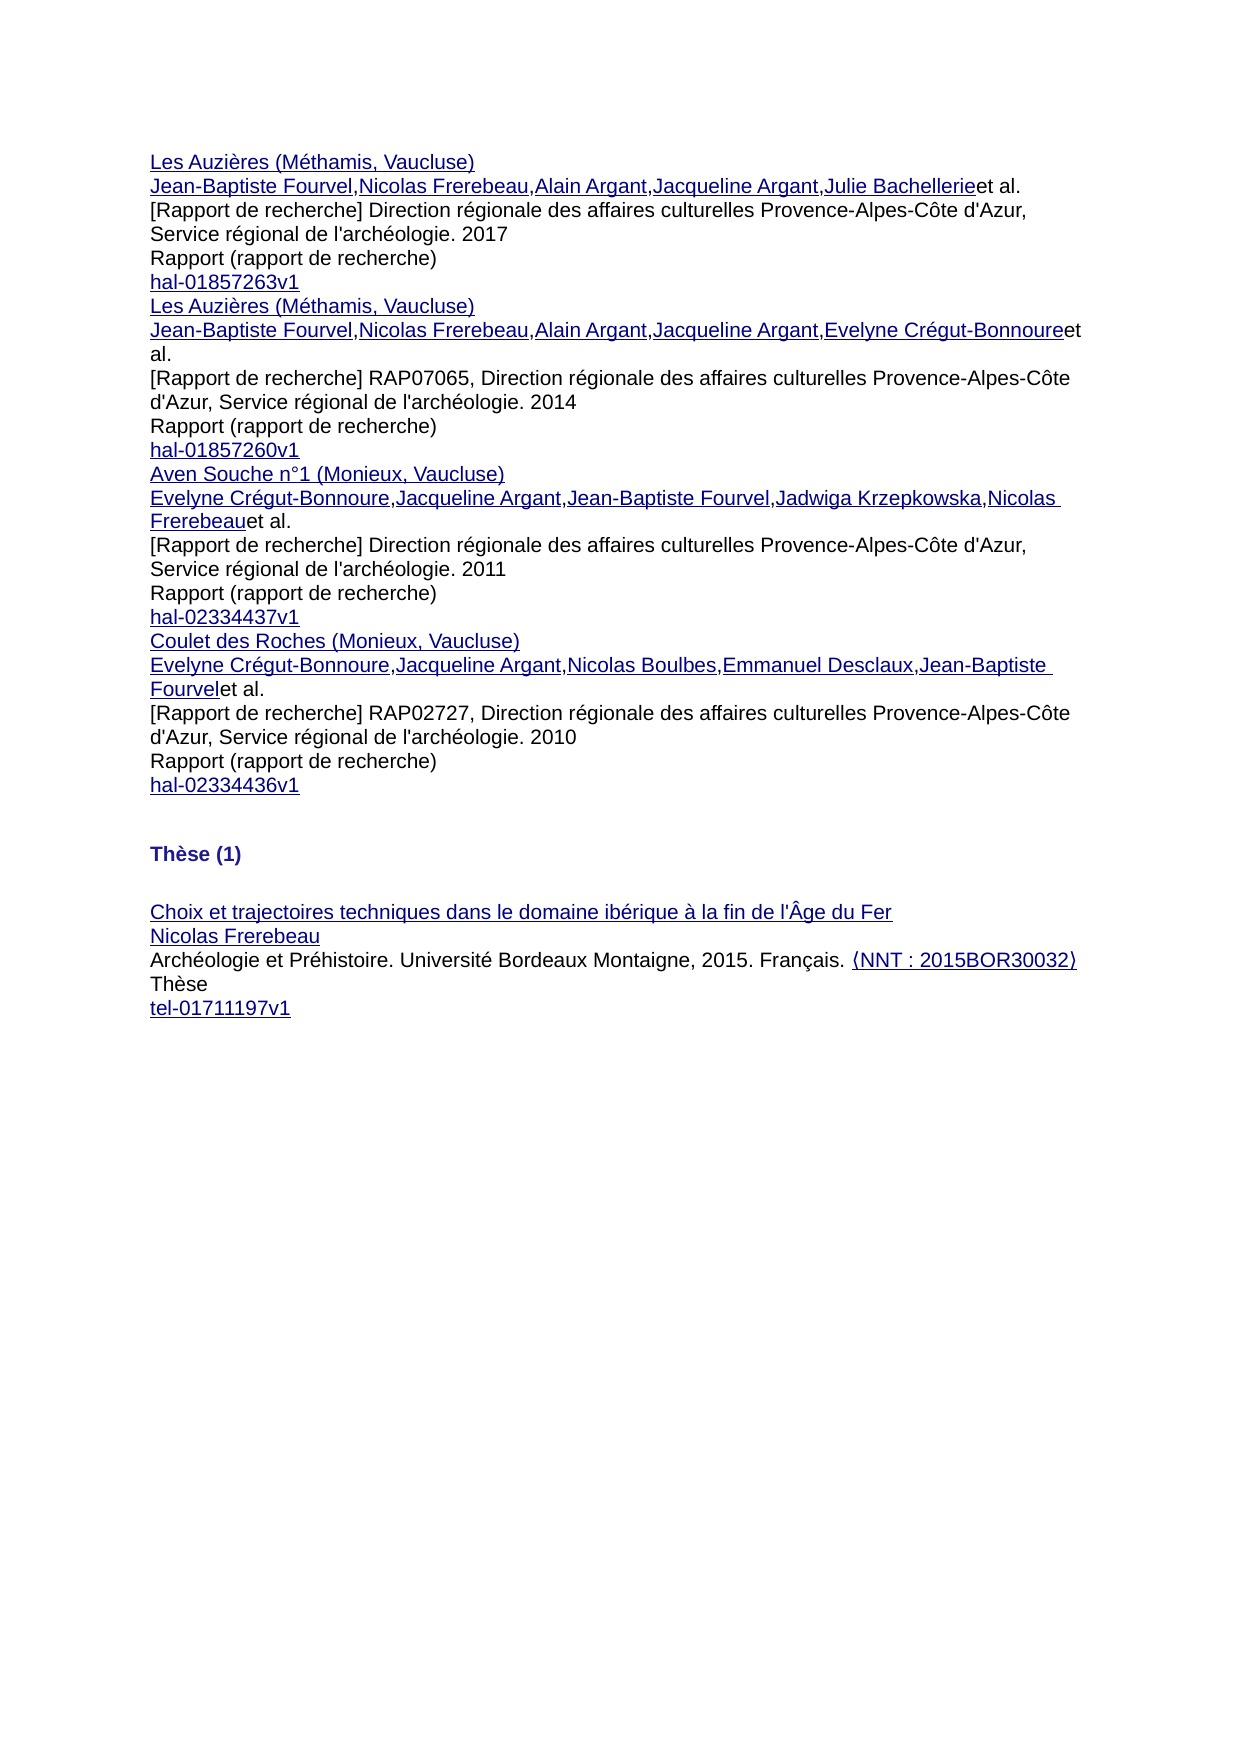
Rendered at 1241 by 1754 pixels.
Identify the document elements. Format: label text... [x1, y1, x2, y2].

table_cell Les Auzières (Méthamis, Vaucluse) Jean-Baptiste Fourvel,Nicolas Frerebeau,Alain Argant,Jacqueline Argant,Evelyne Crégut-Bonnoureet al. [Rapport de recherche] RAP07065, Direction régionale des affaires culturelles Provence-Alpes-Côte d'Azur, Service régional de l'archéologie. 2014 Rapport (rapport de recherche) hal-01857260v1 [150, 294, 1090, 461]
subtitle Thèse (1) [150, 842, 1090, 866]
table_cell Coulet des Roches (Monieux, Vaucluse) Evelyne Crégut-Bonnoure,Jacqueline Argant,Nicolas Boulbes,Emmanuel Desclaux,Jean-Baptiste Fourvelet al. [Rapport de recherche] RAP02727, Direction régionale des affaires culturelles Provence-Alpes-Côte d'Azur, Service régional de l'archéologie. 2010 Rapport (rapport de recherche) hal-02334436v1 [150, 629, 1090, 797]
table_cell Les Auzières (Méthamis, Vaucluse) Jean-Baptiste Fourvel,Nicolas Frerebeau,Alain Argant,Jacqueline Argant,Julie Bachellerieet al. [Rapport de recherche] Direction régionale des affaires culturelles Provence-Alpes-Côte d'Azur, Service régional de l'archéologie. 2017 Rapport (rapport de recherche) hal-01857263v1 [150, 150, 1090, 294]
table_cell Aven Souche n°1 (Monieux, Vaucluse) Evelyne Crégut-Bonnoure,Jacqueline Argant,Jean-Baptiste Fourvel,Jadwiga Krzepkowska,Nicolas Frerebeauet al. [Rapport de recherche] Direction régionale des affaires culturelles Provence-Alpes-Côte d'Azur, Service régional de l'archéologie. 2011 Rapport (rapport de recherche) hal-02334437v1 [150, 461, 1090, 629]
table_header Choix et trajectoires techniques dans le domaine ibérique à la fin de l'Âge du Fer Nicolas Frerebeau Archéologie et Préhistoire. Université Bordeaux Montaigne, 2015. Français. ⟨NNT : 2015BOR30032⟩ Thèse tel-01711197v1 [150, 900, 1090, 1020]
